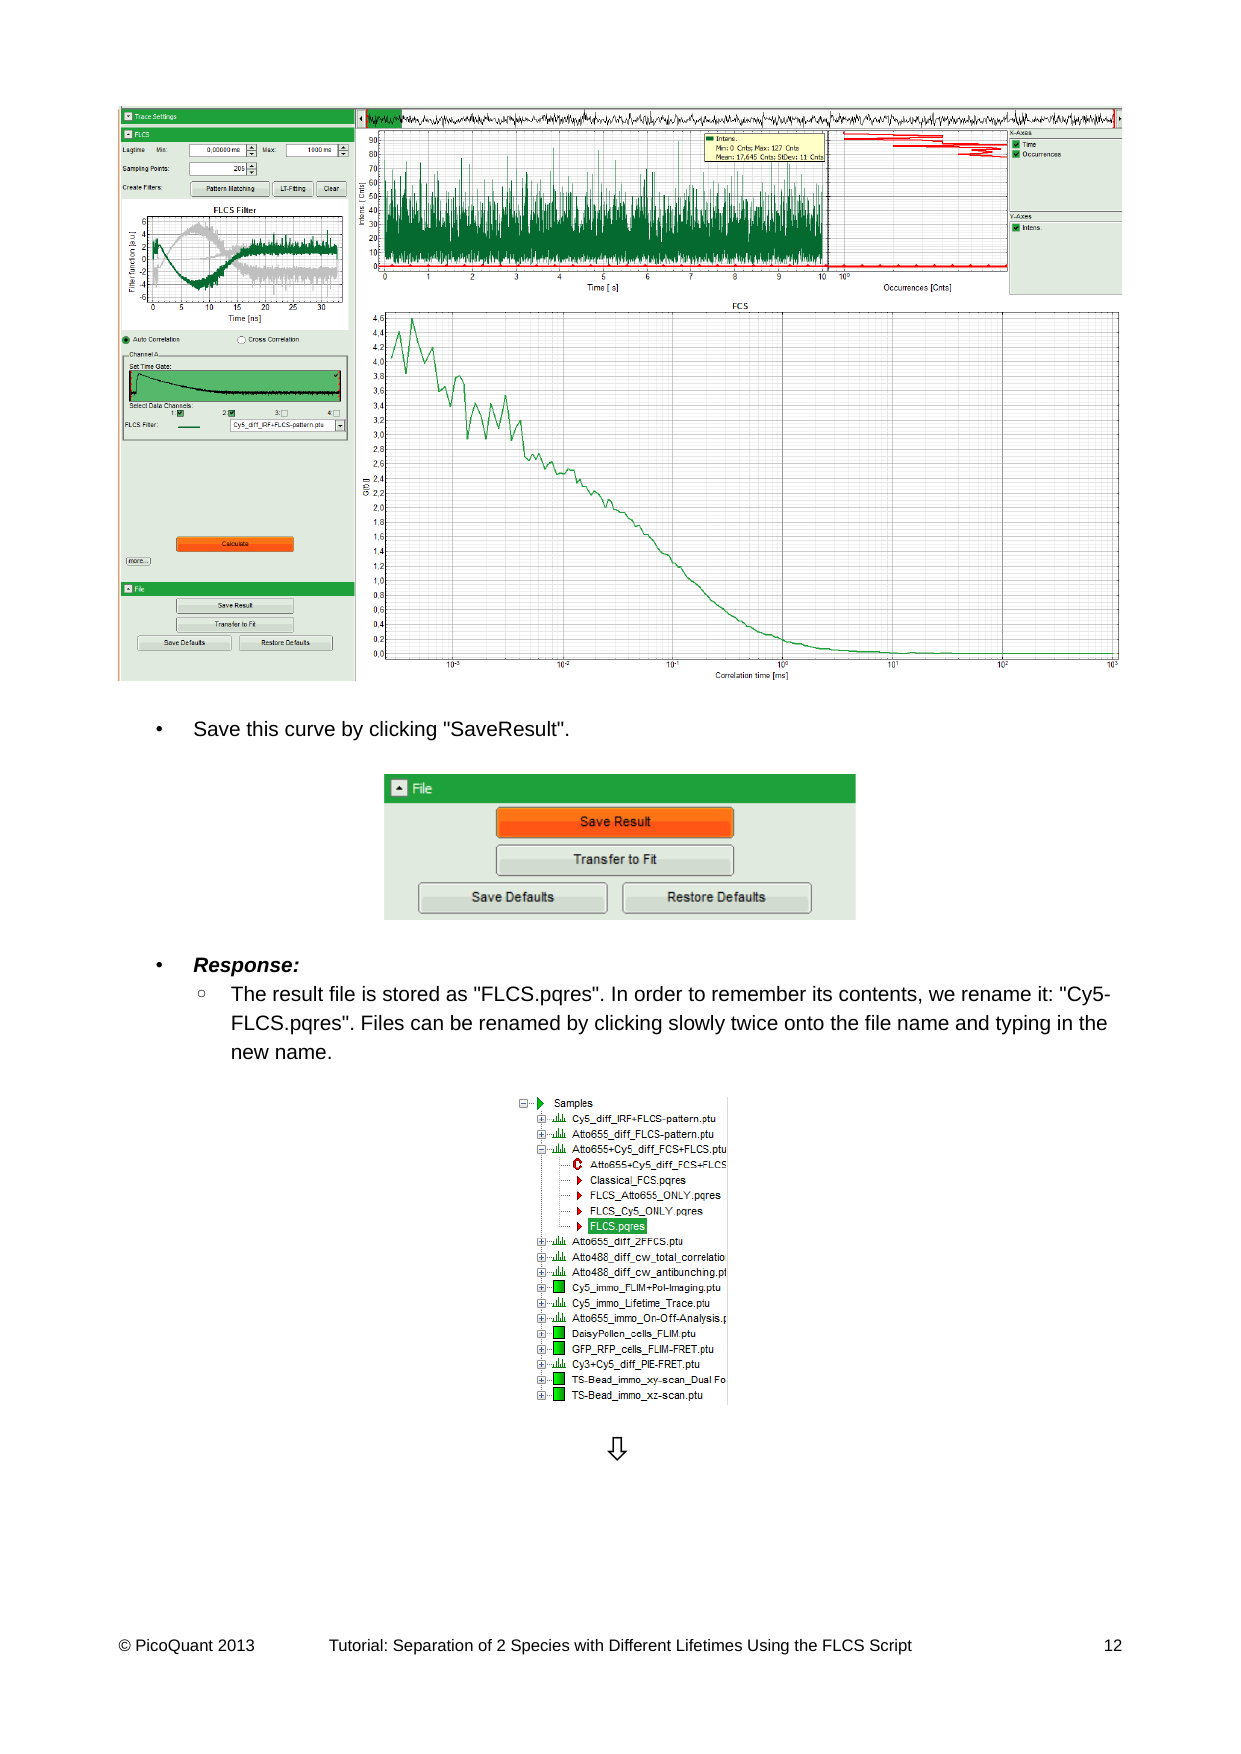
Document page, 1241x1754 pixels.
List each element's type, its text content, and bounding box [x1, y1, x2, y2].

text  [118, 1438, 1122, 1468]
list Response: [156, 953, 1122, 977]
picture [118, 106, 1123, 681]
picture [383, 774, 857, 920]
picture [512, 1097, 728, 1405]
list Save this curve by clicking "SaveResult". [156, 717, 1122, 741]
list The result file is stored as "FLCS.pqres". In order to remember its contents, we rename it: "Cy5-FLCS.pqres". Files can be renamed by clicking slowly twice onto the file name and typing in the new name. [193, 982, 1122, 1063]
